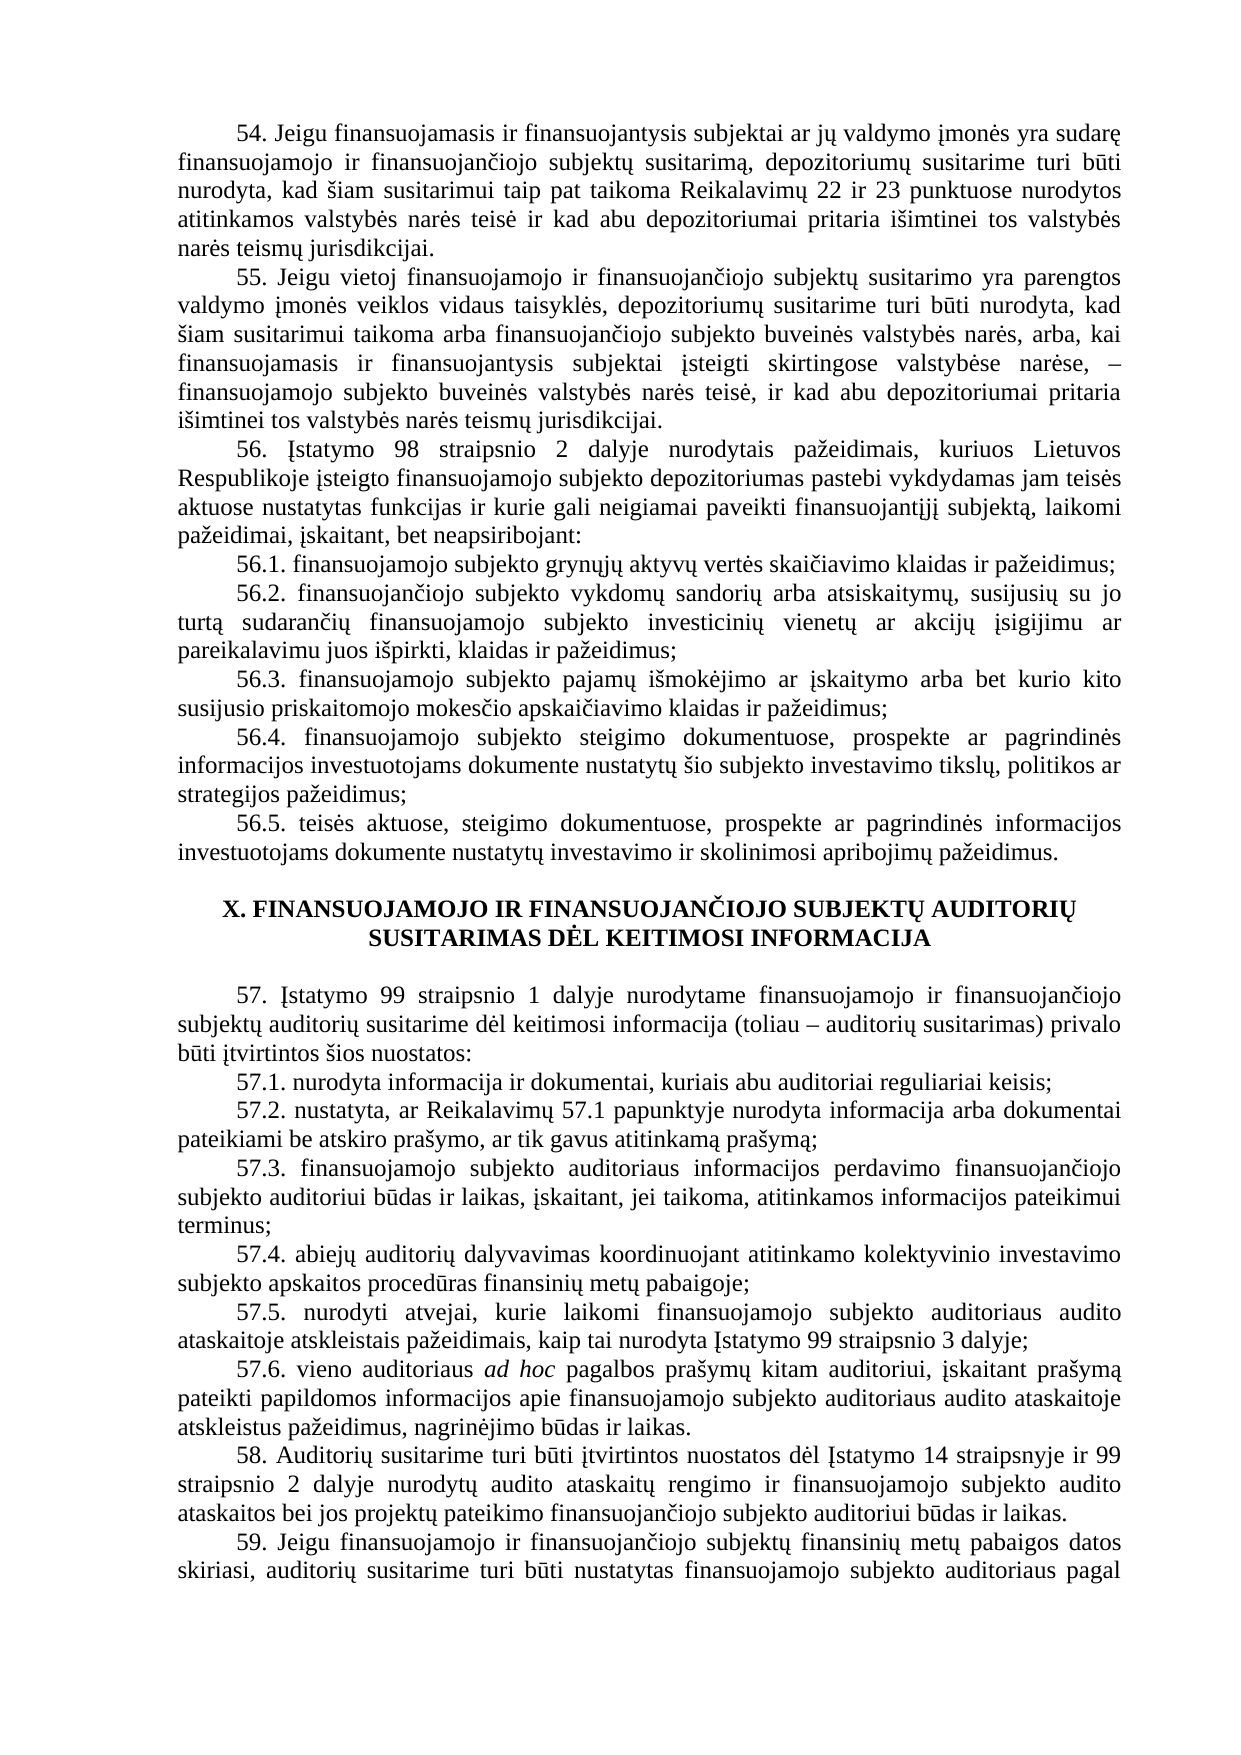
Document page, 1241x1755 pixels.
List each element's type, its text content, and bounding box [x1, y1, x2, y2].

text 59. Jeigu finansuojamojo ir finansuojančiojo subjektų finansinių metų pabaigos datos skiriasi, auditorių susitarime turi būti nustatytas finansuojamojo subjekto auditoriaus pagal [177, 1527, 1122, 1584]
text 56.4. finansuojamojo subjekto steigimo dokumentuose, prospekte ar pagrindinės informacijos investuotojams dokumente nustatytų šio subjekto investavimo tikslų, politikos ar strategijos pažeidimus; [177, 722, 1122, 808]
text 57.6. vieno auditoriaus ad hoc pagalbos prašymų kitam auditoriui, įskaitant prašymą pateikti papildomos informacijos apie finansuojamojo subjekto auditoriaus audito ataskaitoje atskleistus pažeidimus, nagrinėjimo būdas ir laikas. [177, 1354, 1122, 1441]
text 56.3. finansuojamojo subjekto pajamų išmokėjimo ar įskaitymo arba bet kurio kito susijusio priskaitomojo mokesčio apskaičiavimo klaidas ir pažeidimus; [177, 664, 1122, 722]
text 56.5. teisės aktuose, steigimo dokumentuose, prospekte ar pagrindinės informacijos investuotojams dokumente nustatytų investavimo ir skolinimosi apribojimų pažeidimus. [177, 808, 1122, 866]
text X. FINANSUOJAMOJO IR FINANSUOJANČIOJO SUBJEKTŲ AUDITORIŲ SUSITARIMAS DĖL KEITIMOSI INFORMACIJA [177, 894, 1122, 952]
text 56. Įstatymo 98 straipsnio 2 dalyje nurodytais pažeidimais, kuriuos Lietuvos Respublikoje įsteigto finansuojamojo subjekto depozitoriumas pastebi vykdydamas jam teisės aktuose nustatytas funkcijas ir kurie gali neigiamai paveikti finansuojantįjį subjektą, laikomi pažeidimai, įskaitant, bet neapsiribojant: [177, 434, 1122, 549]
text 56.1. finansuojamojo subjekto grynųjų aktyvų vertės skaičiavimo klaidas ir pažeidimus; [177, 549, 1122, 578]
text 57.3. finansuojamojo subjekto auditoriaus informacijos perdavimo finansuojančiojo subjekto auditoriui būdas ir laikas, įskaitant, jei taikoma, atitinkamos informacijos pateikimui terminus; [177, 1153, 1122, 1239]
text 57.4. abiejų auditorių dalyvavimas koordinuojant atitinkamo kolektyvinio investavimo subjekto apskaitos procedūras finansinių metų pabaigoje; [177, 1239, 1122, 1297]
text 57. Įstatymo 99 straipsnio 1 dalyje nurodytame finansuojamojo ir finansuojančiojo subjektų auditorių susitarime dėl keitimosi informacija (toliau – auditorių susitarimas) privalo būti įtvirtintos šios nuostatos: [177, 981, 1122, 1067]
text 57.2. nustatyta, ar Reikalavimų 57.1 papunktyje nurodyta informacija arba dokumentai pateikiami be atskiro prašymo, ar tik gavus atitinkamą prašymą; [177, 1096, 1122, 1153]
text 58. Auditorių susitarime turi būti įtvirtintos nuostatos dėl Įstatymo 14 straipsnyje ir 99 straipsnio 2 dalyje nurodytų audito ataskaitų rengimo ir finansuojamojo subjekto audito ataskaitos bei jos projektų pateikimo finansuojančiojo subjekto auditoriui būdas ir laikas. [177, 1441, 1122, 1527]
text 57.5. nurodyti atvejai, kurie laikomi finansuojamojo subjekto auditoriaus audito ataskaitoje atskleistais pažeidimais, kaip tai nurodyta Įstatymo 99 straipsnio 3 dalyje; [177, 1297, 1122, 1354]
text 56.2. finansuojančiojo subjekto vykdomų sandorių arba atsiskaitymų, susijusių su jo turtą sudarančių finansuojamojo subjekto investicinių vienetų ar akcijų įsigijimu ar pareikalavimu juos išpirkti, klaidas ir pažeidimus; [177, 578, 1122, 664]
text 55. Jeigu vietoj finansuojamojo ir finansuojančiojo subjektų susitarimo yra parengtos valdymo įmonės veiklos vidaus taisyklės, depozitoriumų susitarime turi būti nurodyta, kad šiam susitarimui taikoma arba finansuojančiojo subjekto buveinės valstybės narės, arba, kai finansuojamasis ir finansuojantysis subjektai įsteigti skirtingose valstybėse narėse, – finansuojamojo subjekto buveinės valstybės narės teisė, ir kad abu depozitoriumai pritaria išimtinei tos valstybės narės teismų jurisdikcijai. [177, 262, 1122, 434]
text 54. Jeigu finansuojamasis ir finansuojantysis subjektai ar jų valdymo įmonės yra sudarę finansuojamojo ir finansuojančiojo subjektų susitarimą, depozitoriumų susitarime turi būti nurodyta, kad šiam susitarimui taip pat taikoma Reikalavimų 22 ir 23 punktuose nurodytos atitinkamos valstybės narės teisė ir kad abu depozitoriumai pritaria išimtinei tos valstybės narės teismų jurisdikcijai. [177, 118, 1122, 262]
text 57.1. nurodyta informacija ir dokumentai, kuriais abu auditoriai reguliariai keisis; [177, 1067, 1122, 1096]
